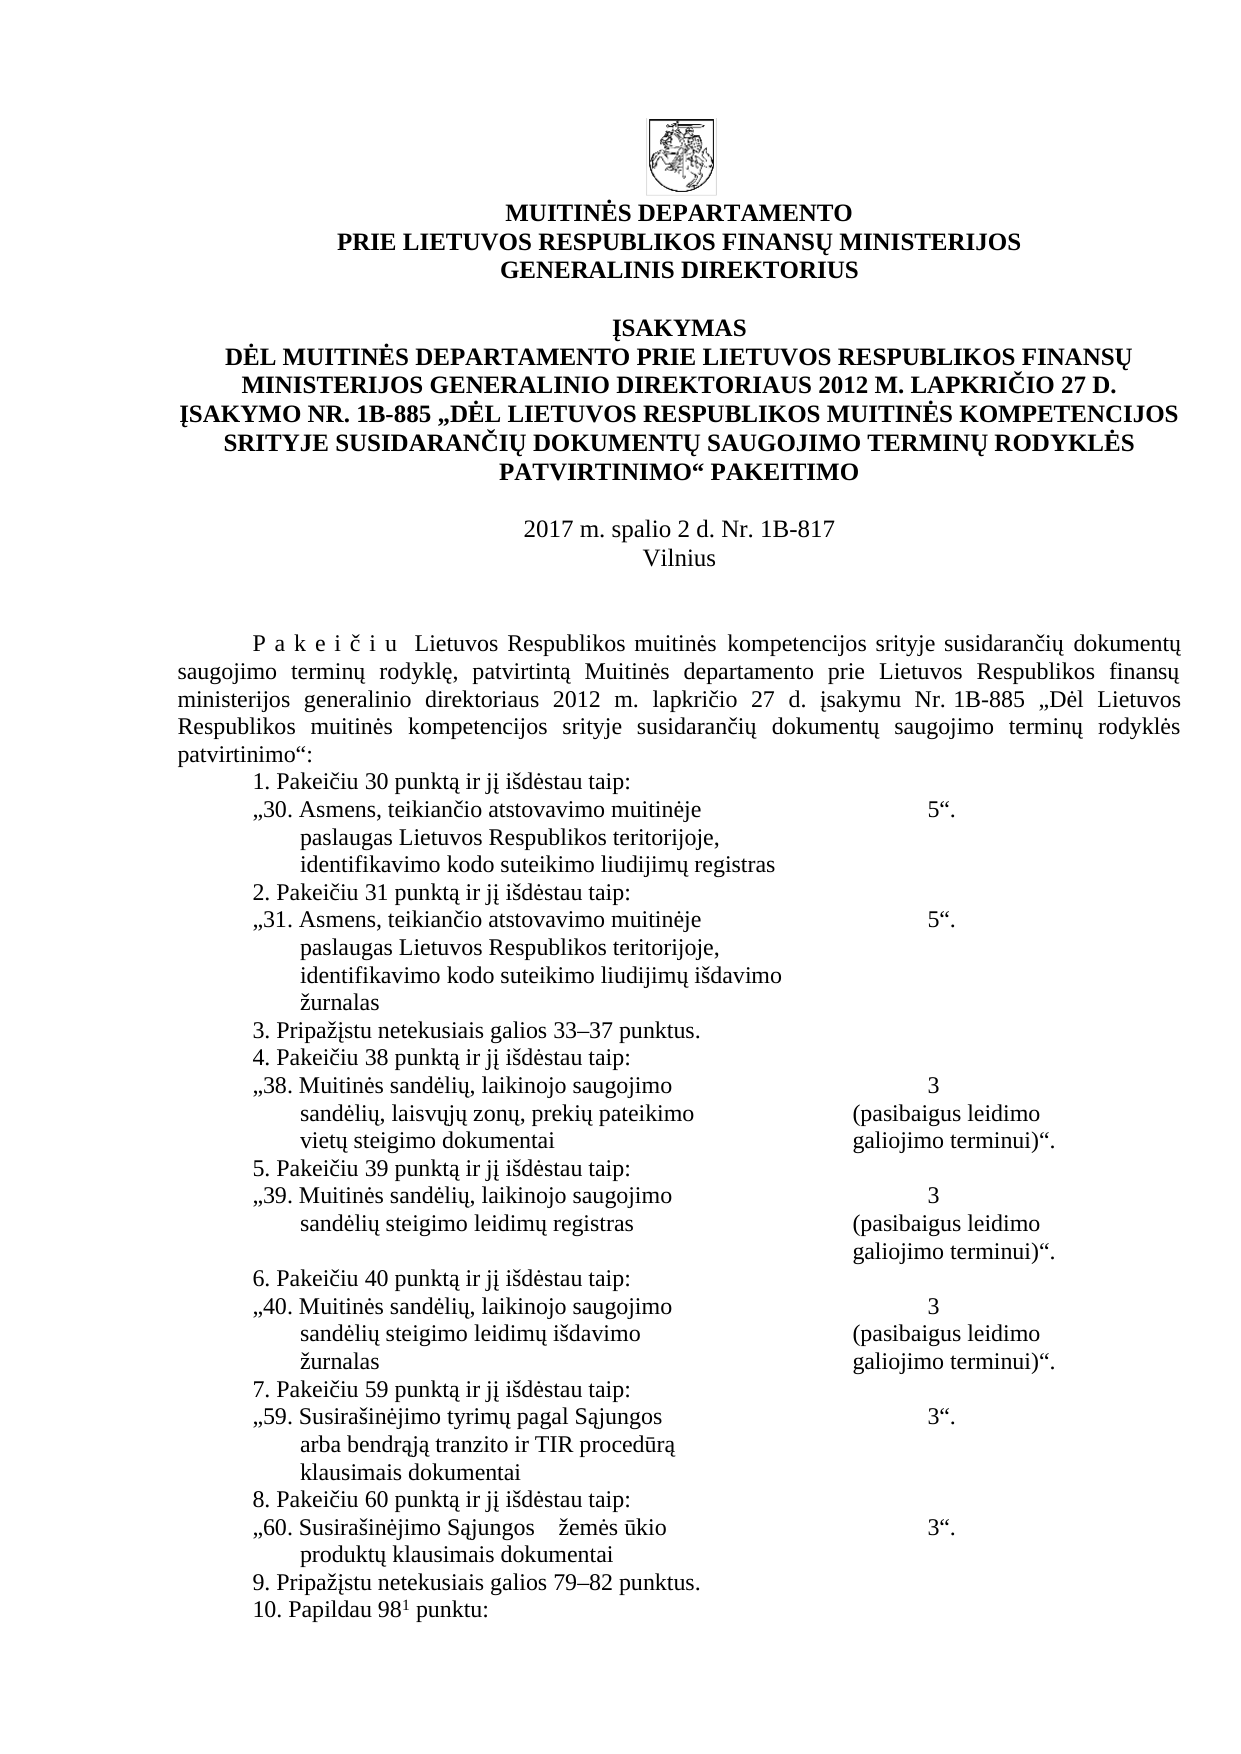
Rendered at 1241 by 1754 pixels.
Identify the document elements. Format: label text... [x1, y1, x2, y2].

text 3. Pripažįstu netekusiais galios 33–37 punktus. [177, 1016, 1181, 1043]
text galiojimo terminui)“. [177, 1237, 1181, 1264]
text žurnalas [177, 988, 1181, 1016]
text paslaugas Lietuvos Respublikos teritorijoje, [177, 933, 1181, 961]
text 2017 m. spalio 2 d. Nr. 1B-817 [177, 514, 1181, 543]
text 9. Pripažįstu netekusiais galios 79–82 punktus. [177, 1568, 1181, 1596]
text ĮSAKYMAS [177, 313, 1181, 342]
text „40. Muitinės sandėlių, laikinojo saugojimo 3 [177, 1292, 1181, 1319]
text 10. Papildau 981 punktu: [177, 1596, 1181, 1623]
text 4. Pakeičiu 38 punktą ir jį išdėstau taip: [177, 1043, 1181, 1071]
text „38. Muitinės sandėlių, laikinojo saugojimo 3 [177, 1071, 1181, 1099]
text identifikavimo kodo suteikimo liudijimų registras [177, 850, 1181, 878]
text klausimais dokumentai [177, 1457, 1181, 1485]
text paslaugas Lietuvos Respublikos teritorijoje, [177, 823, 1181, 850]
text identifikavimo kodo suteikimo liudijimų išdavimo [177, 961, 1181, 988]
text arba bendrąją tranzito ir TIR procedūrą [177, 1430, 1181, 1457]
text produktų klausimais dokumentai [177, 1540, 1181, 1568]
text sandėlių, laisvųjų zonų, prekių pateikimo (pasibaigus leidimo [177, 1099, 1181, 1126]
text „31. Asmens, teikiančio atstovavimo muitinėje 5“. [177, 905, 1181, 933]
text DĖL MUITINĖS DEPARTAMENTO PRIE LIETUVOS RESPUBLIKOS FINANSŲ MINISTERIJOS GENERALINIO DIREKTORIAUS 2012 M. LAPKRIČIO 27 D. ĮSAKYMO NR. 1B-885 „DĖL LIETUVOS RESPUBLIKOS MUITINĖS KOMPETENCIJOS SRITYJE SUSIDARANČIŲ DOKUMENTŲ SAUGOJIMO TERMINŲ RODYKLĖS PATVIRTINIMO“ PAKEITIMO [177, 342, 1181, 486]
text „39. Muitinės sandėlių, laikinojo saugojimo 3 [177, 1181, 1181, 1209]
text vietų steigimo dokumentai galiojimo terminui)“. [177, 1126, 1181, 1154]
text „59. Susirašinėjimo tyrimų pagal Sąjungos 3“. [177, 1402, 1181, 1430]
text PRIE LIETUVOS RESPUBLIKOS FINANSŲ MINISTERIJOS [177, 227, 1181, 256]
text „60. Susirašinėjimo Sąjungos žemės ūkio 3“. [177, 1513, 1181, 1540]
text sandėlių steigimo leidimų išdavimo (pasibaigus leidimo [177, 1319, 1181, 1347]
text 8. Pakeičiu 60 punktą ir jį išdėstau taip: [177, 1485, 1181, 1513]
text 2. Pakeičiu 31 punktą ir jį išdėstau taip: [177, 878, 1181, 905]
text P a k e i č i u Lietuvos Respublikos muitinės kompetencijos srityje susidarančių dokumentų saugojimo terminų rodyklę, patvirtintą Muitinės departamento prie Lietuvos Respublikos finansų ministerijos generalinio direktoriaus 2012 m. lapkričio 27 d. įsakymu Nr. 1B-885 „Dėl Lietuvos Respublikos muitinės kompetencijos srityje susidarančių dokumentų saugojimo terminų rodyklės patvirtinimo“: [177, 629, 1181, 767]
text 6. Pakeičiu 40 punktą ir jį išdėstau taip: [177, 1264, 1181, 1292]
text sandėlių steigimo leidimų registras (pasibaigus leidimo [177, 1209, 1181, 1237]
text 7. Pakeičiu 59 punktą ir jį išdėstau taip: [177, 1375, 1181, 1402]
text 1. Pakeičiu 30 punktą ir jį išdėstau taip: [177, 767, 1181, 795]
text MUITINĖS DEPARTAMENTO [177, 198, 1181, 227]
text žurnalas galiojimo terminui)“. [177, 1347, 1181, 1375]
text „30. Asmens, teikiančio atstovavimo muitinėje 5“. [177, 795, 1181, 823]
text 5. Pakeičiu 39 punktą ir jį išdėstau taip: [177, 1154, 1181, 1181]
text Vilnius [177, 543, 1181, 572]
text GENERALINIS DIREKTORIUS [177, 256, 1181, 284]
